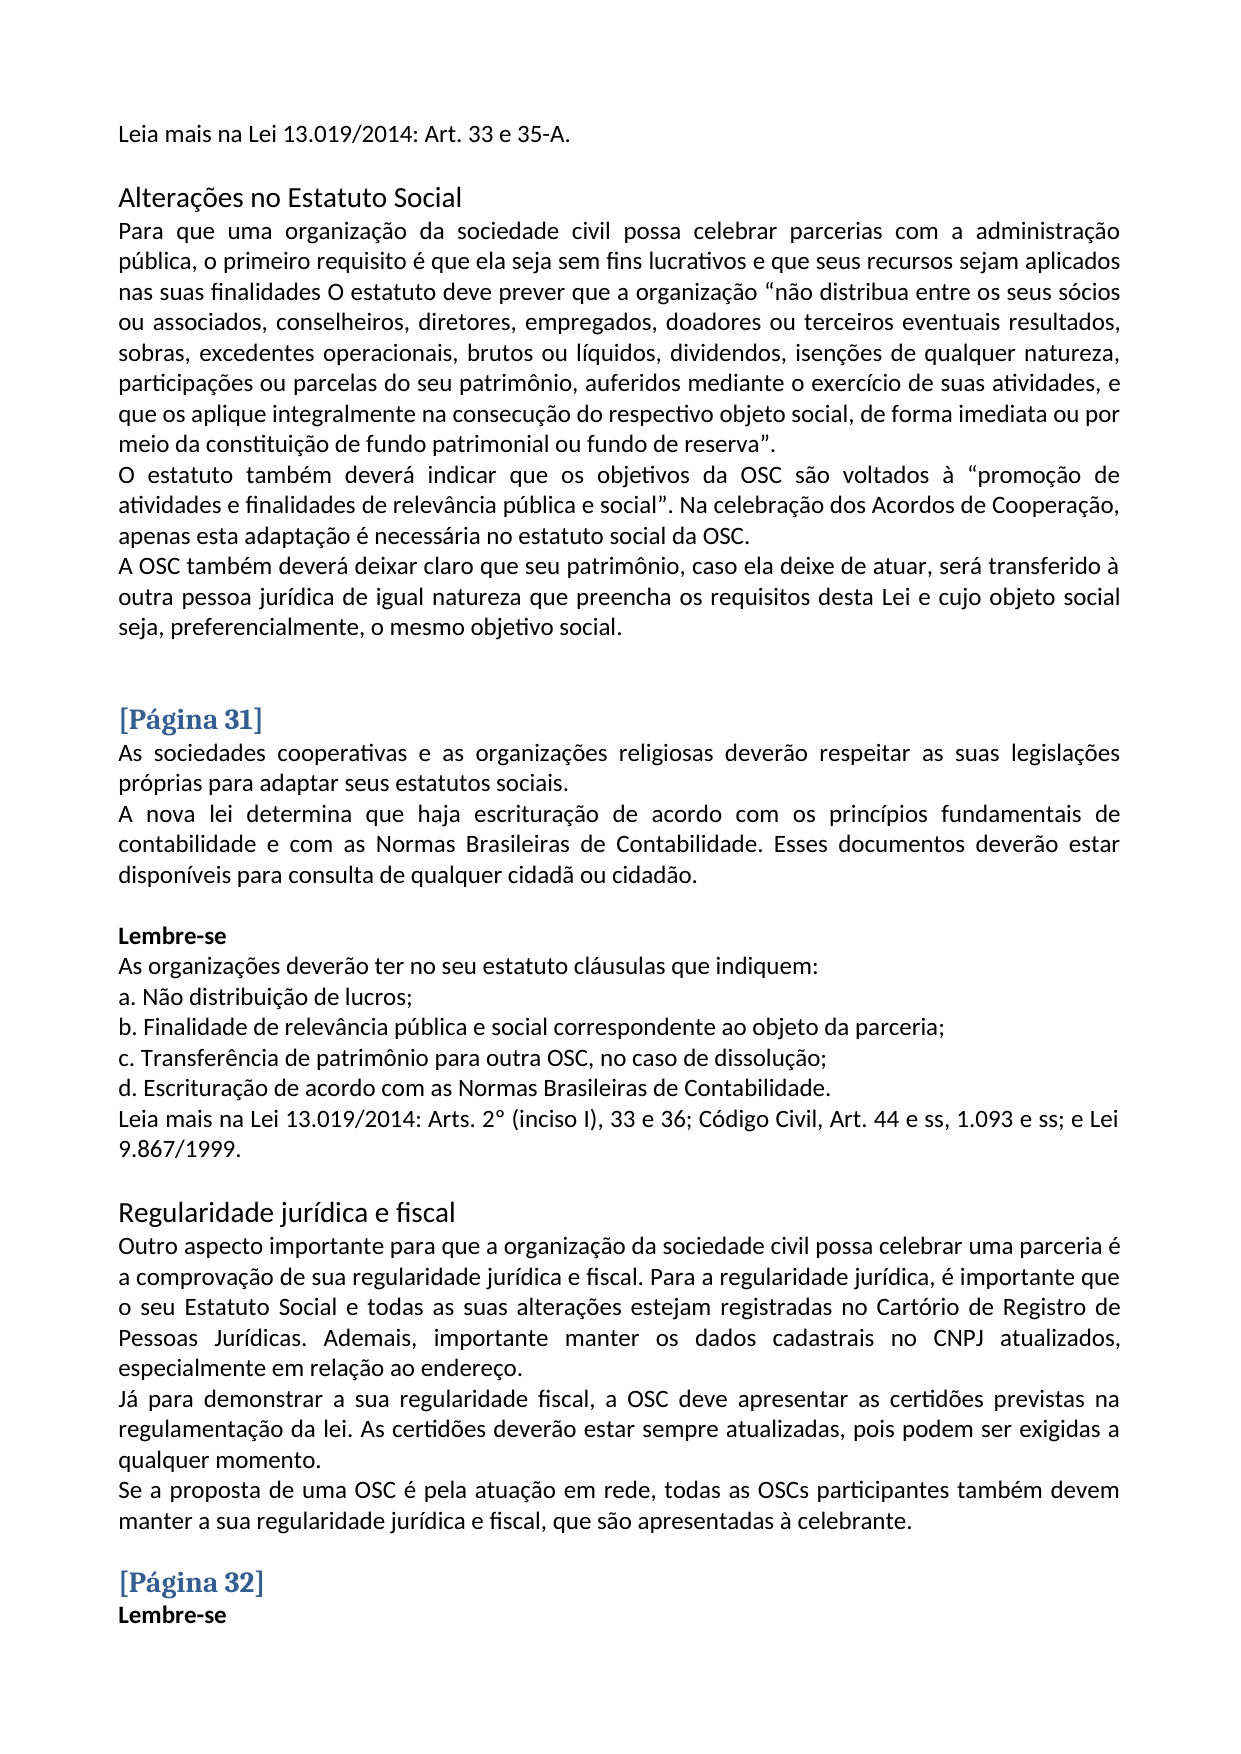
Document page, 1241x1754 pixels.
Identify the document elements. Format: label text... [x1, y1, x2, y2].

text Outro aspecto importante para que a organização da sociedade civil possa celebrar uma parceria é a comprovação de sua regularidade jurídica e fiscal. Para a regularidade jurídica, é importante que o seu Estatuto Social e todas as suas alterações estejam registradas no Cartório de Registro de Pessoas Jurídicas. Ademais, importante manter os dados cadastrais no CNPJ atualizados, especialmente em relação ao endereço. [118, 1230, 1122, 1383]
text A nova lei determina que haja escrituração de acordo com os princípios fundamentais de contabilidade e com as Normas Brasileiras de Contabilidade. Esses documentos deverão estar disponíveis para consulta de qualquer cidadã ou cidadão. [118, 798, 1122, 889]
text Lembre-se [118, 1599, 1122, 1630]
text b. Finalidade de relevância pública e social correspondente ao objeto da parceria; [118, 1011, 1122, 1042]
text Para que uma organização da sociedade civil possa celebrar parcerias com a administração pública, o primeiro requisito é que ela seja sem fins lucrativos e que seus recursos sejam aplicados nas suas finalidades O estatuto deve prever que a organização “não distribua entre os seus sócios ou associados, conselheiros, diretores, empregados, doadores ou terceiros eventuais resultados, sobras, excedentes operacionais, brutos ou líquidos, dividendos, isenções de qualquer natureza, participações ou parcelas do seu patrimônio, auferidos mediante o exercício de suas atividades, e que os aplique integralmente na consecução do respectivo objeto social, de forma imediata ou por meio da constituição de fundo patrimonial ou fundo de reserva”. [118, 215, 1122, 459]
text Já para demonstrar a sua regularidade fiscal, a OSC deve apresentar as certidões previstas na regulamentação da lei. As certidões deverão estar sempre atualizadas, pois podem ser exigidas a qualquer momento. [118, 1383, 1122, 1474]
text Leia mais na Lei 13.019/2014: Art. 33 e 35-A. [118, 118, 1122, 149]
text Se a proposta de uma OSC é pela atuação em rede, todas as OSCs participantes também devem manter a sua regularidade jurídica e fiscal, que são apresentadas à celebrante. [118, 1474, 1122, 1535]
text As sociedades cooperativas e as organizações religiosas deverão respeitar as suas legislações próprias para adaptar seus estatutos sociais. [118, 737, 1122, 798]
text Regularidade jurídica e fiscal [118, 1194, 1122, 1230]
text [Página 31] [118, 703, 1122, 737]
text Alterações no Estatuto Social [118, 179, 1122, 215]
text Leia mais na Lei 13.019/2014: Arts. 2º (inciso I), 33 e 36; Código Civil, Art. 44 e ss, 1.093 e ss; e Lei 9.867/1999. [118, 1103, 1122, 1164]
text As organizações deverão ter no seu estatuto cláusulas que indiquem: [118, 950, 1122, 981]
text [Página 32] [118, 1566, 1122, 1599]
text c. Transferência de patrimônio para outra OSC, no caso de dissolução; [118, 1042, 1122, 1072]
text O estatuto também deverá indicar que os objetivos da OSC são voltados à “promoção de atividades e finalidades de relevância pública e social”. Na celebração dos Acordos de Cooperação, apenas esta adaptação é necessária no estatuto social da OSC. [118, 459, 1122, 551]
text Lembre-se [118, 920, 1122, 950]
text A OSC também deverá deixar claro que seu patrimônio, caso ela deixe de atuar, será transferido à outra pessoa jurídica de igual natureza que preencha os requisitos desta Lei e cujo objeto social seja, preferencialmente, o mesmo objetivo social. [118, 551, 1122, 642]
text a. Não distribuição de lucros; [118, 981, 1122, 1011]
text d. Escrituração de acordo com as Normas Brasileiras de Contabilidade. [118, 1072, 1122, 1103]
